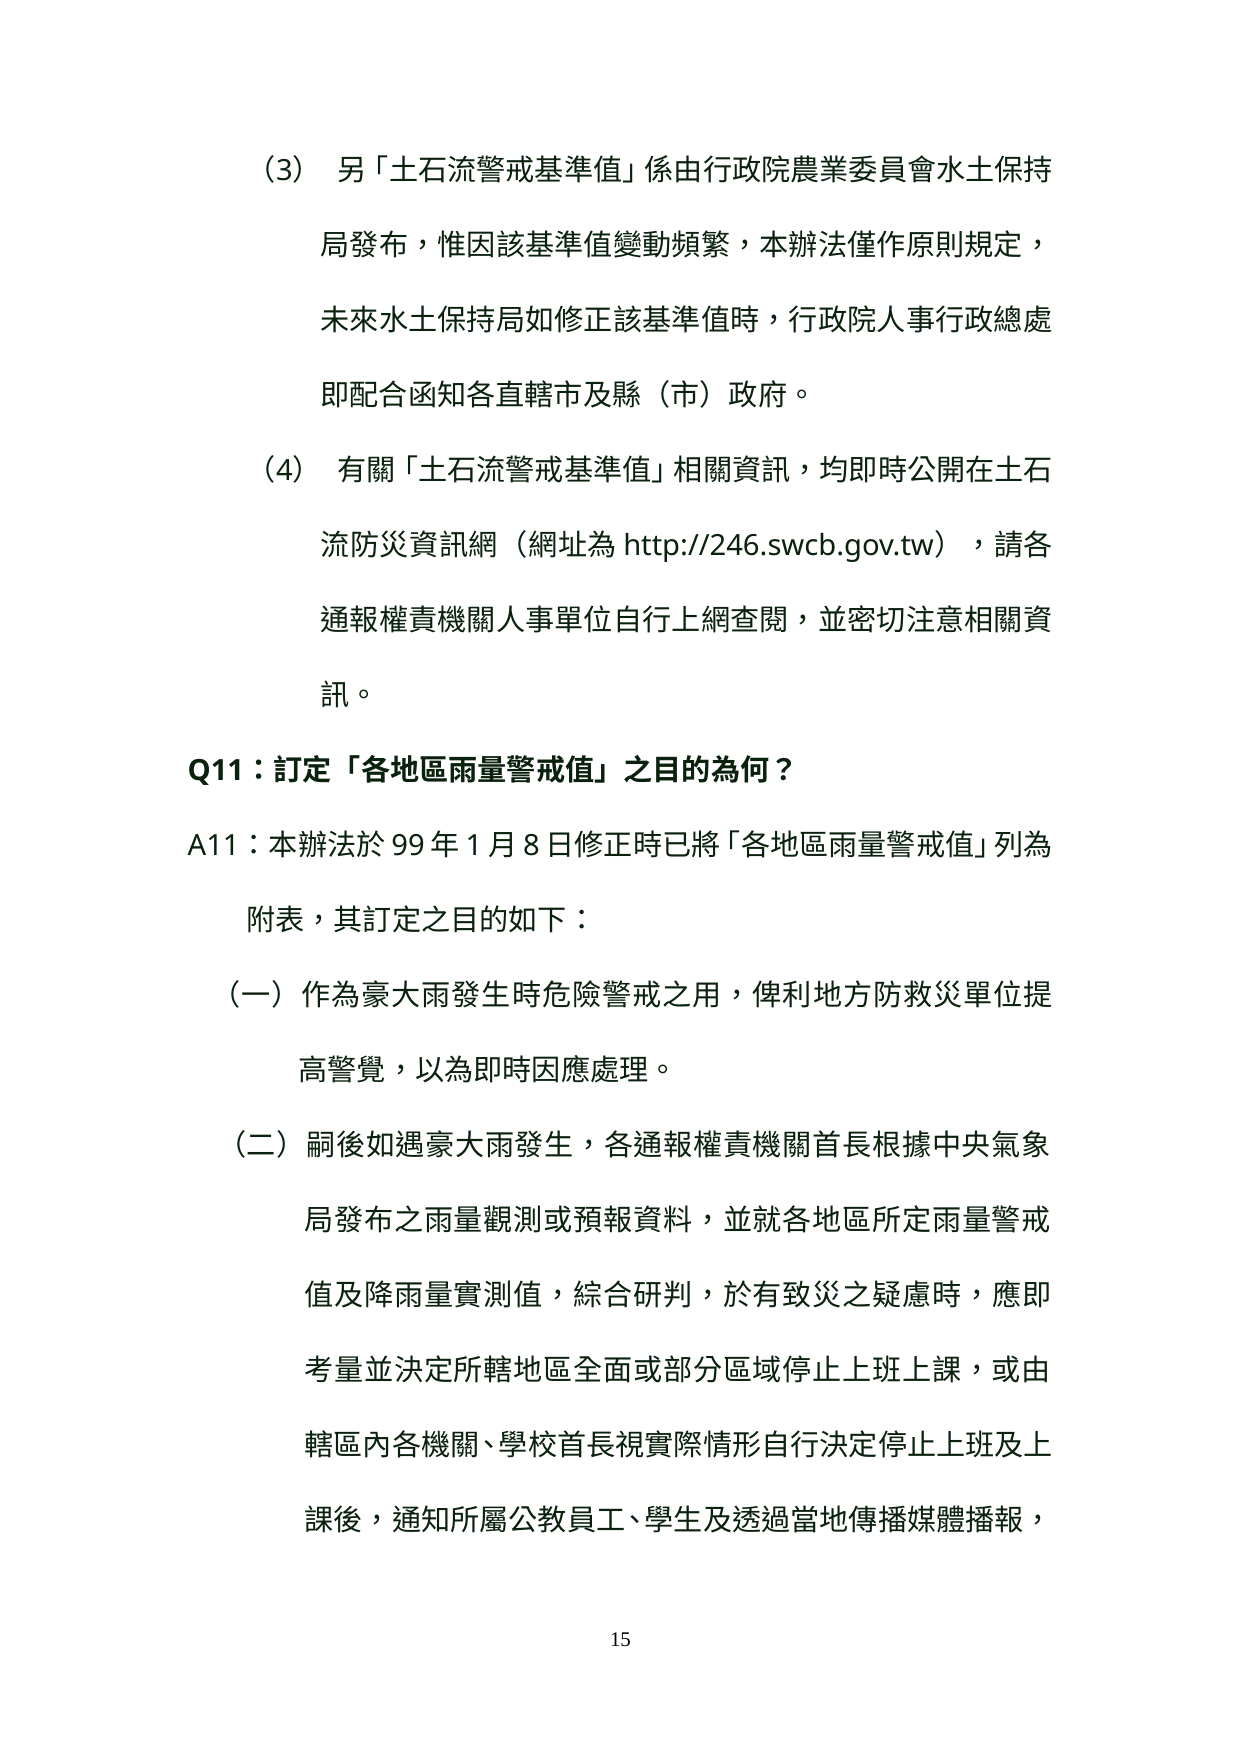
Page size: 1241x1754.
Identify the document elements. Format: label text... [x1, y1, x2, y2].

text Q11：訂定「各地區雨量警戒值」之目的為何？ [187, 730, 1053, 805]
list 另「土石流警戒基準值」係由行政院農業委員會水土保持局發布，惟因該基準值變動頻繁，本辦法僅作原則規定，未來水土保持局如修正該基準值時，行政院人事行政總處即配合函知各直轄市及縣（市）政府。 [247, 130, 1053, 430]
list 有關「土石流警戒基準值」相關資訊，均即時公開在土石流防災資訊網（網址為http://246.swcb.gov.tw），請各通報權責機關人事單位自行上網查閱，並密切注意相關資訊。 [247, 430, 1053, 730]
text （二）嗣後如遇豪大雨發生，各通報權責機關首長根據中央氣象局發布之雨量觀測或預報資料，並就各地區所定雨量警戒值及降雨量實測值，綜合研判，於有致災之疑慮時，應即考量並決定所轄地區全面或部分區域停止上班上課，或由轄區內各機關、學校首長視實際情形自行決定停止上班及上課後，通知所屬公教員工、學生及透過當地傳播媒體播報， [217, 1105, 1053, 1555]
text （一）作為豪大雨發生時危險警戒之用，俾利地方防救災單位提高警覺，以為即時因應處理。 [211, 955, 1053, 1105]
text 附表，其訂定之目的如下： [246, 880, 1053, 955]
text A11：本辦法於99年1月8日修正時已將「各地區雨量警戒值」列為 [187, 805, 1053, 880]
